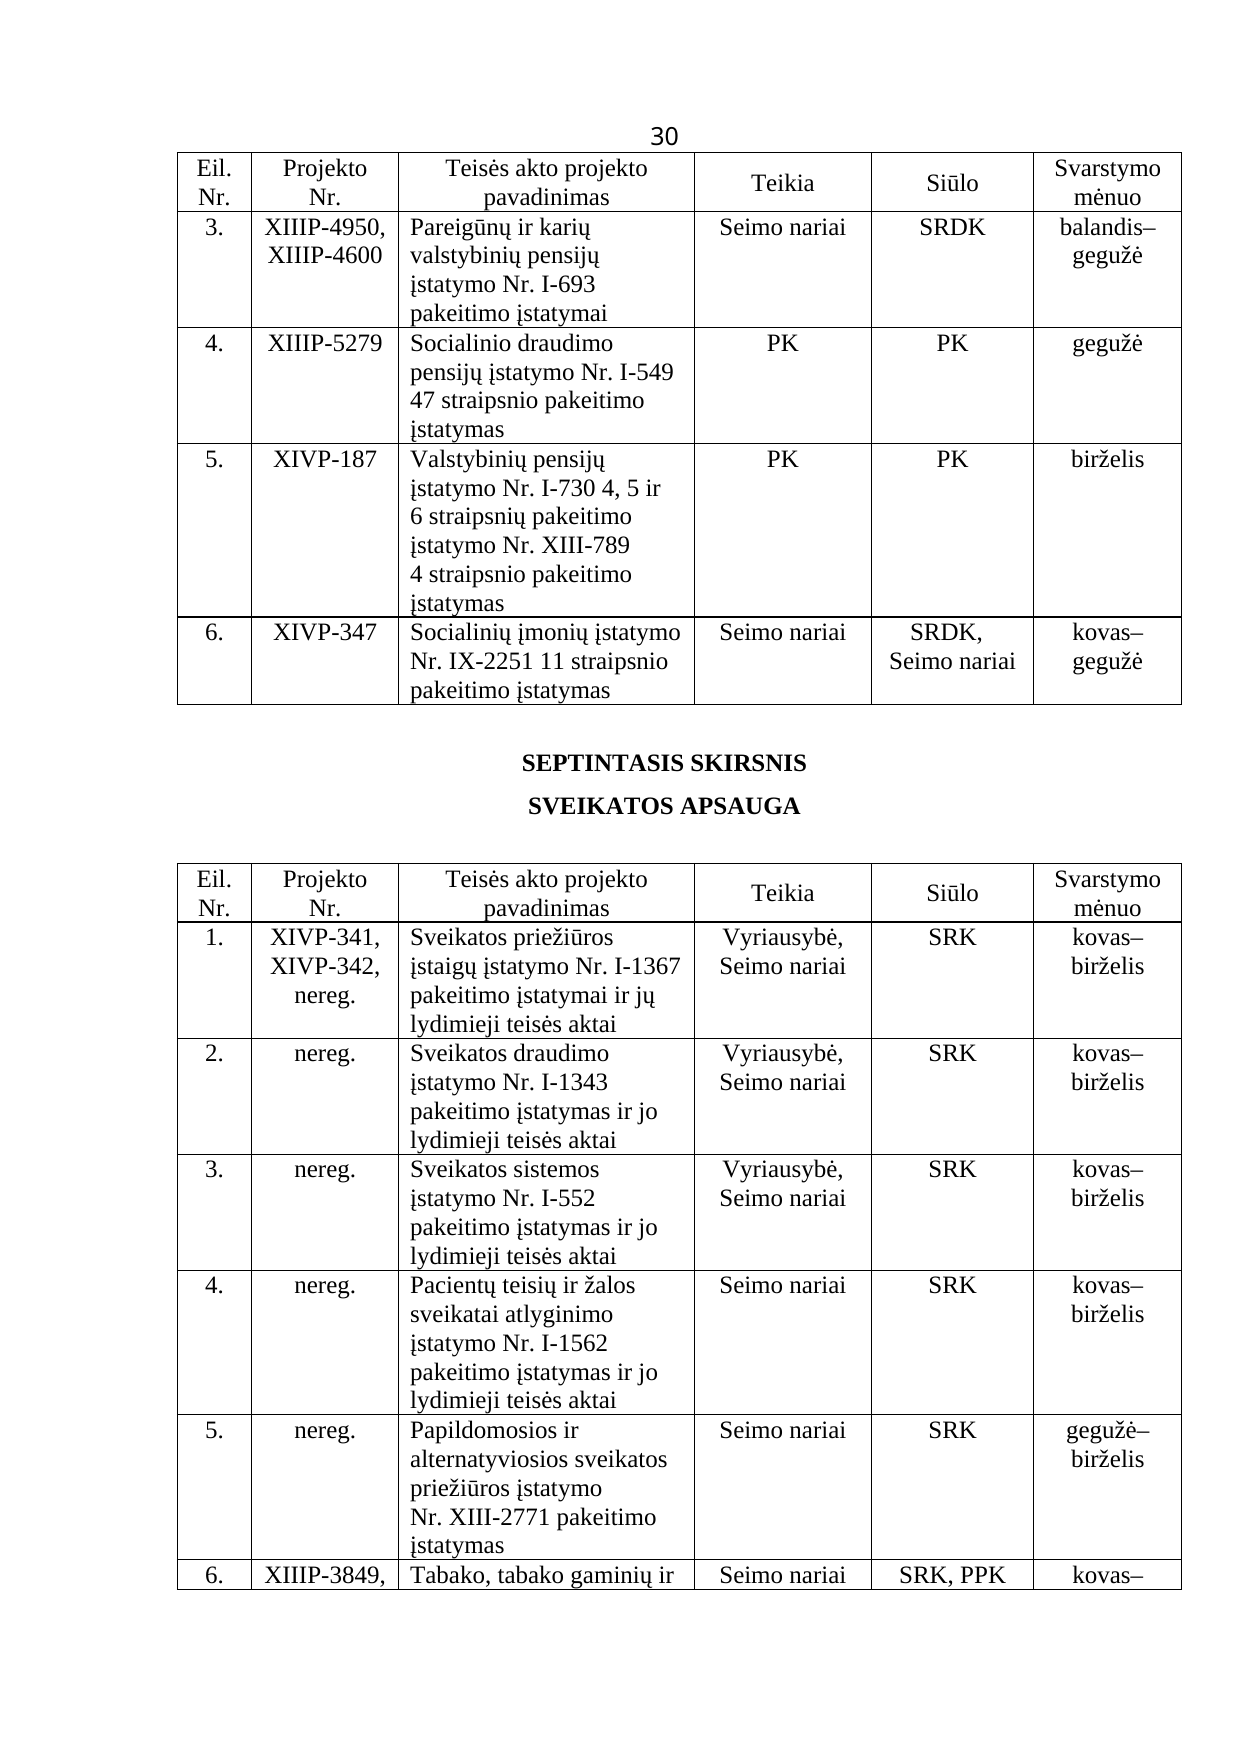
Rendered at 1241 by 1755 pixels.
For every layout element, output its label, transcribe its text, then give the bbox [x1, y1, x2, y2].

table_cell SRK [872, 1039, 1033, 1153]
table_cell 4. [178, 328, 251, 443]
table_cell nereg. [252, 1155, 398, 1269]
table_cell SRK [872, 1155, 1033, 1269]
table_cell gegužė– birželis [1034, 1415, 1181, 1559]
table_cell XIVP-347 [252, 618, 398, 704]
table_cell balandis– gegužė [1034, 212, 1181, 327]
table_cell PK [695, 328, 871, 443]
table_cell XIIIP-5279 [252, 328, 398, 443]
table_cell SRK, PPK [872, 1560, 1033, 1589]
table_cell Vyriausybė, Seimo nariai [695, 923, 871, 1037]
table_cell kovas– gegužė [1034, 618, 1181, 704]
table_cell kovas– birželis [1034, 1271, 1181, 1414]
table_cell SRDK [872, 212, 1033, 327]
table_cell SRK [872, 1271, 1033, 1414]
table_cell Sveikatos draudimo įstatymo Nr. I-1343 pakeitimo įstatymas ir jo lydimieji teisės aktai [399, 1039, 694, 1153]
table_cell Vyriausybė, Seimo nariai [695, 1039, 871, 1153]
table_cell 6. [178, 1560, 251, 1589]
table_header Eil. Nr. [178, 153, 251, 211]
table_cell gegužė [1034, 328, 1181, 443]
table_cell XIVP-187 [252, 444, 398, 616]
table_cell 5. [178, 444, 251, 616]
text SVEIKATOS APSAUGA [177, 791, 1152, 820]
table_header Projekto Nr. [252, 864, 398, 921]
table_cell kovas– birželis [1034, 1155, 1181, 1269]
table_header Teikia [695, 864, 871, 921]
table_header Teisės akto projekto pavadinimas [399, 864, 694, 921]
table_header Siūlo [872, 153, 1033, 211]
table_header Teisės akto projekto pavadinimas [399, 153, 694, 211]
table_cell SRDK, Seimo nariai [872, 618, 1033, 704]
table_cell kovas– birželis [1034, 1039, 1181, 1153]
table_cell Vyriausybė, Seimo nariai [695, 1155, 871, 1269]
table_cell Sveikatos priežiūros įstaigų įstatymo Nr. I-1367 pakeitimo įstatymai ir jų lydimieji teisės aktai [399, 923, 694, 1037]
table_cell nereg. [252, 1039, 398, 1153]
table_cell kovas– [1034, 1560, 1181, 1589]
table_cell Seimo nariai [695, 1415, 871, 1559]
table_cell 3. [178, 1155, 251, 1269]
table_cell SRK [872, 1415, 1033, 1559]
table_cell XIIIP-4950, XIIIP-4600 [252, 212, 398, 327]
table_cell Valstybinių pensijų įstatymo Nr. I-730 4, 5 ir 6 straipsnių pakeitimo įstatymo Nr. XIII-789 4 straipsnio pakeitimo įstatymas [399, 444, 694, 616]
table_cell XIVP-341, XIVP-342, nereg. [252, 923, 398, 1037]
table_cell Sveikatos sistemos įstatymo Nr. I-552 pakeitimo įstatymas ir jo lydimieji teisės aktai [399, 1155, 694, 1269]
table_cell Seimo nariai [695, 1560, 871, 1589]
table_cell Pareigūnų ir karių valstybinių pensijų įstatymo Nr. I-693 pakeitimo įstatymai [399, 212, 694, 327]
table_cell PK [872, 444, 1033, 616]
table_header Siūlo [872, 864, 1033, 921]
table_cell Socialinių įmonių įstatymo Nr. IX-2251 11 straipsnio pakeitimo įstatymas [399, 618, 694, 704]
table_cell 2. [178, 1039, 251, 1153]
table_header Svarstymo mėnuo [1034, 153, 1181, 211]
table_cell Papildomosios ir alternatyviosios sveikatos priežiūros įstatymo Nr. XIII-2771 pakeitimo įstatymas [399, 1415, 694, 1559]
table_header Svarstymo mėnuo [1034, 864, 1181, 921]
table_header Projekto Nr. [252, 153, 398, 211]
table_cell 3. [178, 212, 251, 327]
table_header Eil. Nr. [178, 864, 251, 921]
table_header Teikia [695, 153, 871, 211]
table_cell Seimo nariai [695, 1271, 871, 1414]
table_cell XIIIP-3849, [252, 1560, 398, 1589]
table_cell kovas– birželis [1034, 923, 1181, 1037]
table_cell 4. [178, 1271, 251, 1414]
table_cell Socialinio draudimo pensijų įstatymo Nr. I-549 47 straipsnio pakeitimo įstatymas [399, 328, 694, 443]
table_cell PK [695, 444, 871, 616]
table_cell Pacientų teisių ir žalos sveikatai atlyginimo įstatymo Nr. I-1562 pakeitimo įstatymas ir jo lydimieji teisės aktai [399, 1271, 694, 1414]
table_cell nereg. [252, 1415, 398, 1559]
table_cell Tabako, tabako gaminių ir [399, 1560, 694, 1589]
table_cell PK [872, 328, 1033, 443]
table_cell Seimo nariai [695, 212, 871, 327]
table_cell 5. [178, 1415, 251, 1559]
table_cell 1. [178, 923, 251, 1037]
text SEPTINTASIS SKIRSNIS [177, 748, 1152, 777]
table_cell birželis [1034, 444, 1181, 616]
table_cell 6. [178, 618, 251, 704]
table_cell Seimo nariai [695, 618, 871, 704]
table_cell nereg. [252, 1271, 398, 1414]
table_cell SRK [872, 923, 1033, 1037]
